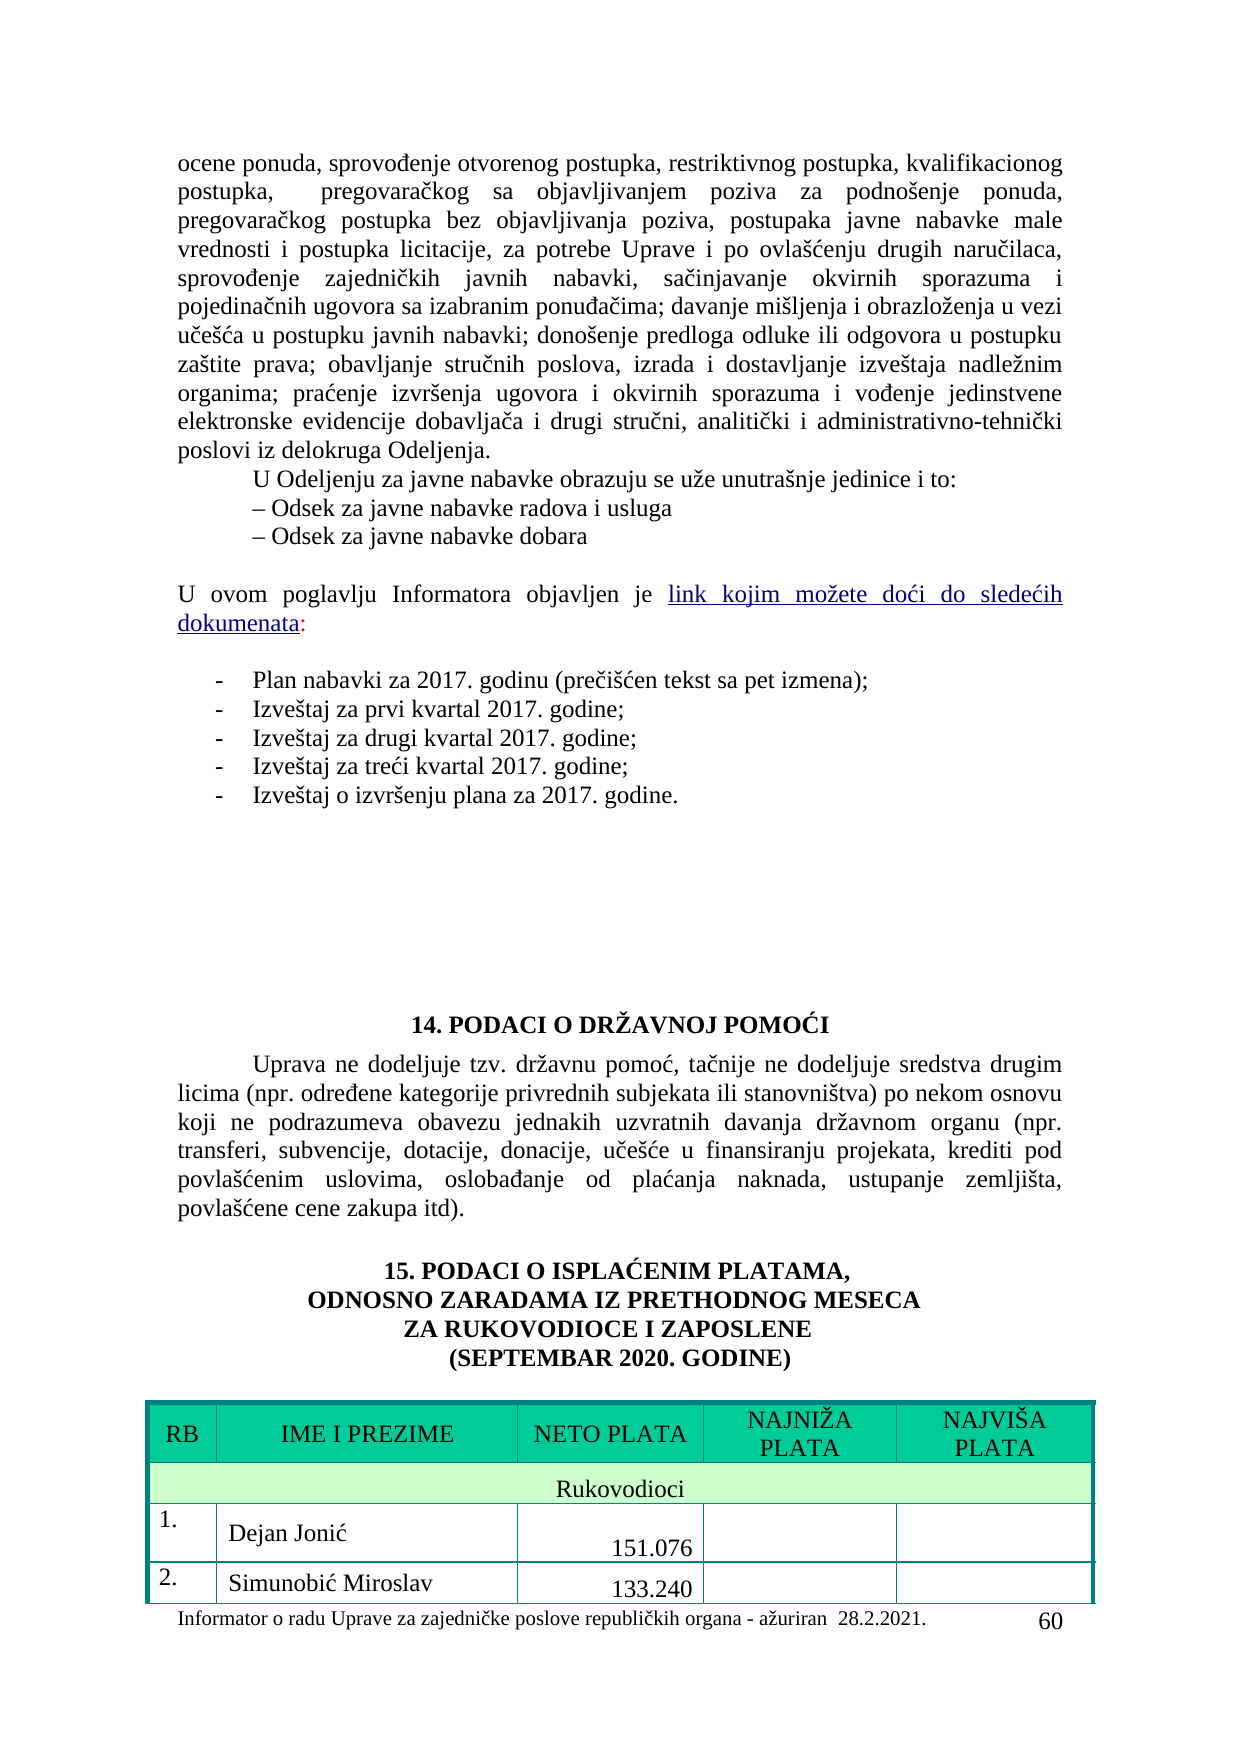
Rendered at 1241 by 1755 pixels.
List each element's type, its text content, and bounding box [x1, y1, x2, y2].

table_header NAJNIŽA PLATA [704, 1405, 896, 1462]
text – Odsek za javne nabavke dobara [177, 521, 1063, 550]
table_cell Rukovodioci [150, 1463, 1091, 1503]
table_cell 133.240 [518, 1563, 703, 1603]
table_cell 2. [150, 1563, 216, 1603]
table_cell Dejan Jonić [217, 1504, 517, 1561]
table_cell 1. [150, 1504, 216, 1561]
text ODNOSNO ZARADAMA IZ PRETHODNOG MESECA [177, 1285, 1063, 1314]
list Izveštaj o izvršenju plana za 2017. godine. [215, 780, 1063, 809]
text ZA RUKOVODIOCE I ZAPOSLENE [177, 1314, 1063, 1343]
text (SEPTEMBAR 2020. GODINE) [177, 1343, 1063, 1371]
text U Odelјenju za javne nabavke obrazuju se uže unutrašnje jedinice i to: [177, 464, 1063, 493]
table_cell [897, 1563, 1091, 1603]
text – Odsek za javne nabavke radova i usluga [177, 493, 1063, 521]
text 14. PODACI O DRŽAVNOJ POMOĆI [177, 1010, 1063, 1039]
table_cell Simunobić Miroslav [217, 1563, 517, 1603]
table_cell [704, 1563, 896, 1603]
list Izveštaj za drugi kvartal 2017. godine; [215, 723, 1063, 751]
table_header NAJVIŠA PLATA [897, 1405, 1091, 1462]
list Izveštaj za prvi kvartal 2017. godine; [215, 694, 1063, 723]
list Izveštaj za treći kvartal 2017. godine; [215, 751, 1063, 780]
list Plan nabavki za 2017. godinu (prečišćen tekst sa pet izmena); [215, 665, 1063, 694]
table_header IME I PREZIME [217, 1405, 517, 1462]
text Uprava ne dodeljuje tzv. državnu pomoć, tačnije ne dodeljuje sredstva drugim licima (npr. određene kategorije privrednih subjekata ili stanovništva) po nekom osnovu koji ne podrazumeva obavezu jednakih uzvratnih davanja državnom organu (npr. transferi, subvencije, dotacije, donacije, učešće u finansiranju projekata, krediti pod povlašćenim uslovima, oslobađanje od plaćanja naknada, ustupanje zemljišta, povlašćene cene zakupa itd). [177, 1049, 1063, 1222]
table_header RB [150, 1405, 216, 1462]
table_cell [897, 1504, 1091, 1561]
text U ovom poglavlјu Informatora objavlјen je link kojim možete doći do sledećih dokumenata: [177, 579, 1063, 636]
text ocene ponuda, sprovođenje otvorenog postupka, restriktivnog postupka, kvalifikacionog postupka, pregovaračkog sa objavlјivanjem poziva za podnošenje ponuda, pregovaračkog postupka bez objavlјivanja poziva, postupaka javne nabavke male vrednosti i postupka licitacije, za potrebe Uprave i po ovlašćenju drugih naručilaca, sprovođenje zajedničkih javnih nabavki, sačinjavanje okvirnih sporazuma i pojedinačnih ugovora sa izabranim ponuđačima; davanje mišlјenja i obrazloženja u vezi učešća u postupku javnih nabavki; donošenje predloga odluke ili odgovora u postupku zaštite prava; obavlјanje stručnih poslova, izrada i dostavlјanje izveštaja nadležnim organima; praćenje izvršenja ugovora i okvirnih sporazuma i vođenje jedinstvene elektronske evidencije dobavlјača i drugi stručni, analitički i administrativno-tehnički poslovi iz delokruga Odelјenja. [177, 148, 1063, 464]
table_cell [704, 1504, 896, 1561]
table_cell 151.076 [518, 1504, 703, 1561]
table_header NETO PLATA [518, 1405, 703, 1462]
text 15. PODACI O ISPLAĆENIM PLATAMA, [177, 1256, 1063, 1285]
